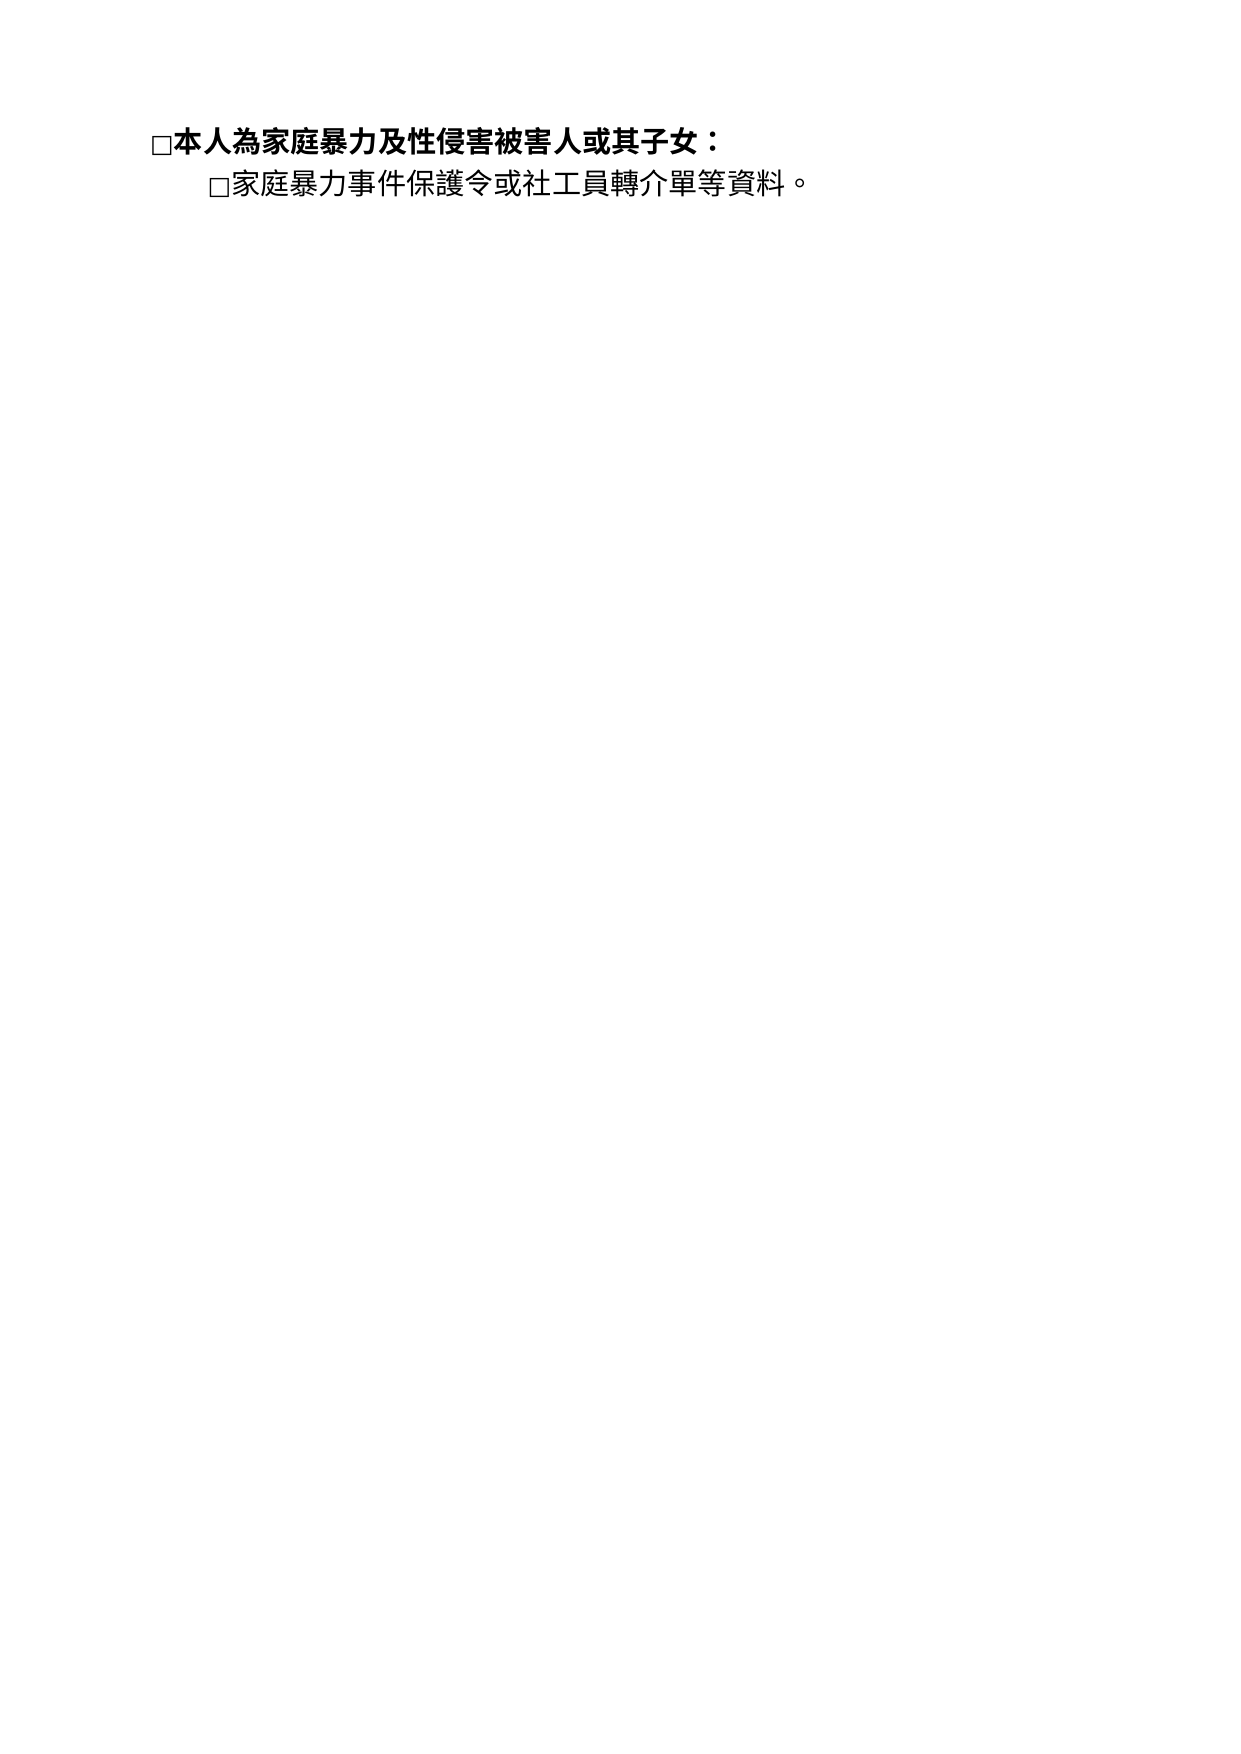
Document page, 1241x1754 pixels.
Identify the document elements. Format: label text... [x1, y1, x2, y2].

text □本人為家庭暴力及性侵害被害人或其子女： [150, 118, 1107, 160]
text □家庭暴力事件保護令或社工員轉介單等資料。 [200, 160, 1107, 203]
